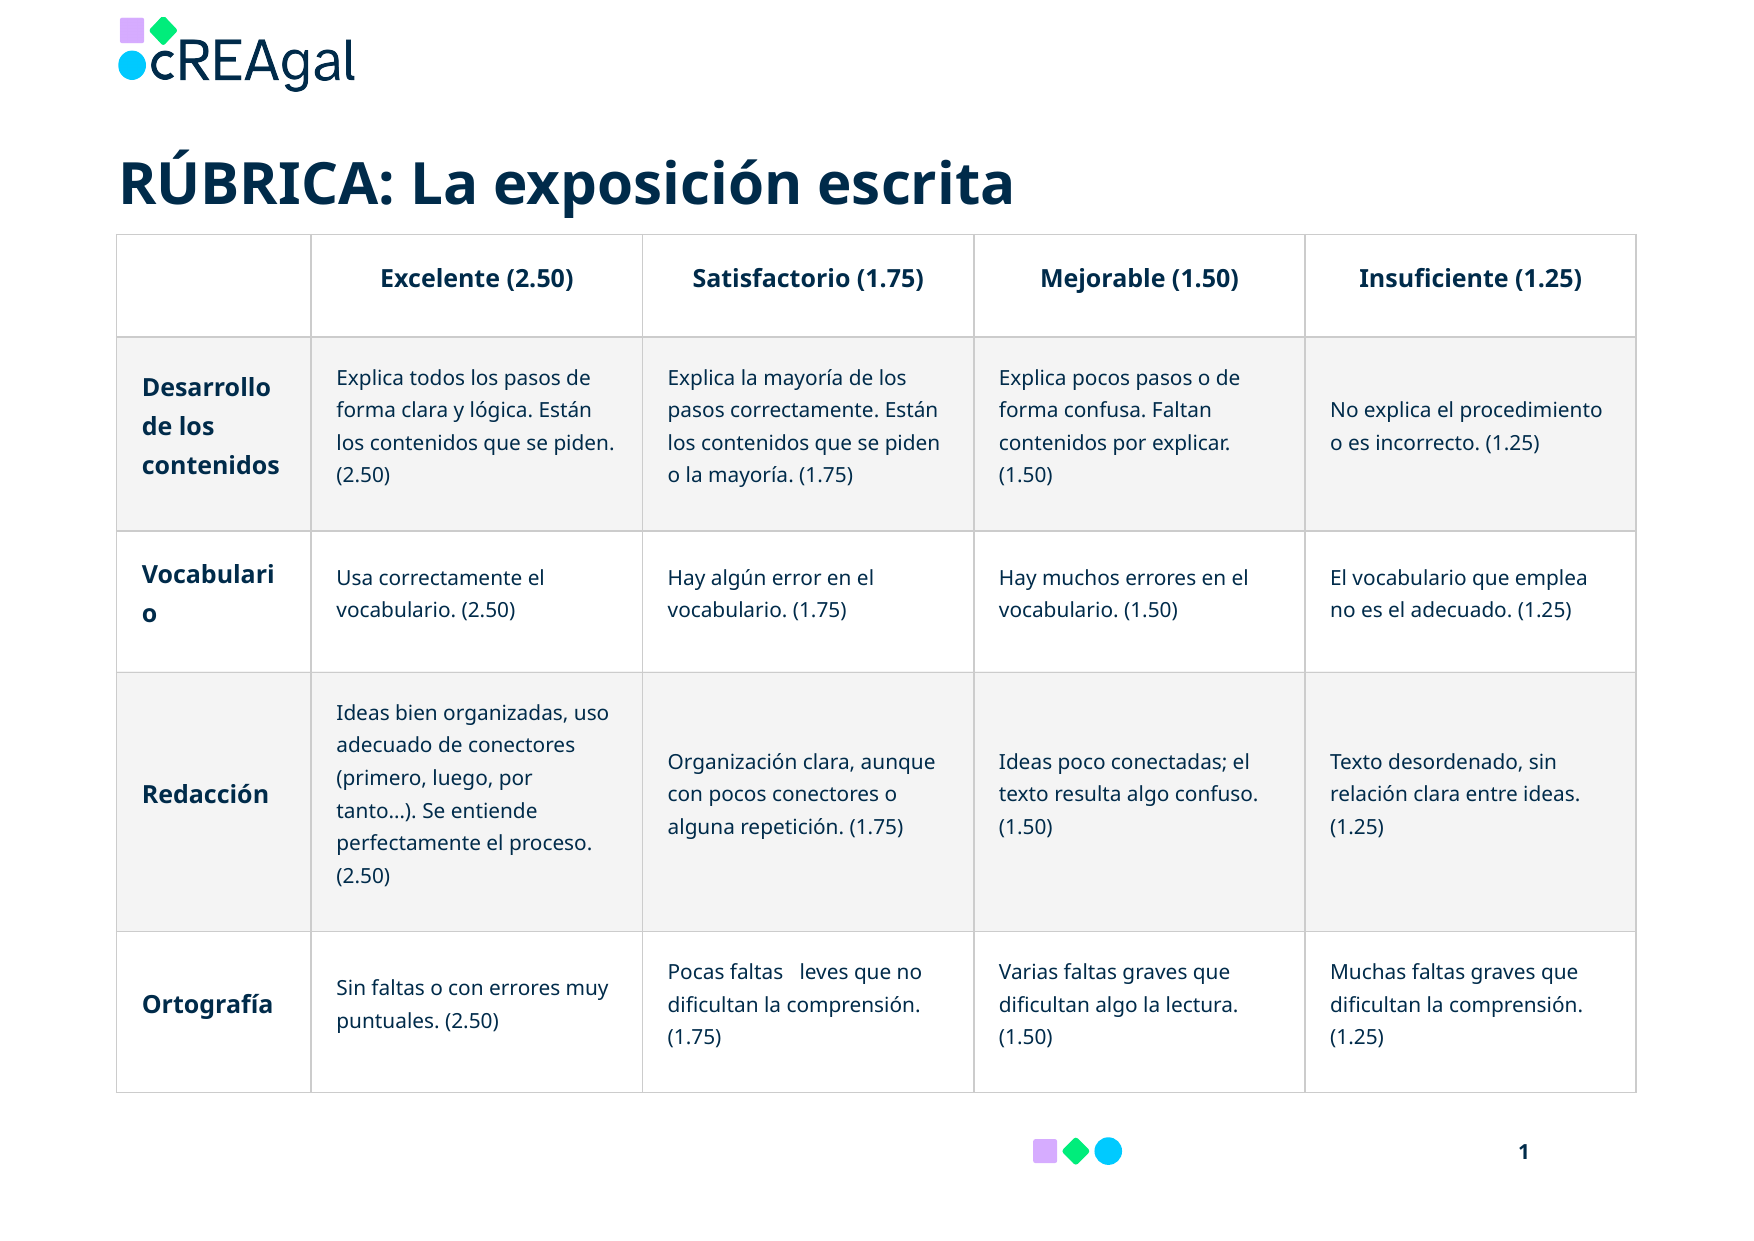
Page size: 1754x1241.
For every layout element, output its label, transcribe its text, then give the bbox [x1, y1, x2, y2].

table_header Satisfactorio (1.75) [643, 235, 973, 336]
table_cell Explica la mayoría de los pasos correctamente. Están los contenidos que se piden o la mayoría. (1.75) [643, 338, 973, 530]
table_cell Texto desordenado, sin relación clara entre ideas. (1.25) [1306, 673, 1635, 931]
table_cell Redacción [117, 673, 310, 931]
subtitle RÚBRICA: La exposición escrita [118, 142, 1636, 222]
table_header [117, 235, 310, 336]
table_cell Ortografía [117, 932, 310, 1092]
table_cell Organización clara, aunque con pocos conectores o alguna repetición. (1.75) [643, 673, 973, 931]
table_cell El vocabulario que emplea no es el adecuado. (1.25) [1306, 532, 1635, 671]
table_cell Explica pocos pasos o de forma confusa. Faltan contenidos por explicar. (1.50) [975, 338, 1304, 530]
table_cell Varias faltas graves que dificultan algo la lectura. (1.50) [975, 932, 1304, 1092]
table_cell Ideas bien organizadas, uso adecuado de conectores (primero, luego, por tanto…). Se entiende perfectamente el proceso. (2.50) [312, 673, 642, 931]
table_header Mejorable (1.50) [975, 235, 1304, 336]
table_cell Hay muchos errores en el vocabulario. (1.50) [975, 532, 1304, 671]
table_cell No explica el procedimiento o es incorrecto. (1.25) [1306, 338, 1635, 530]
table_header Insuficiente (1.25) [1306, 235, 1635, 336]
table_cell Hay algún error en el vocabulario. (1.75) [643, 532, 973, 671]
table_cell Ideas poco conectadas; el texto resulta algo confuso. (1.50) [975, 673, 1304, 931]
picture [118, 17, 355, 92]
table_cell Vocabulario [117, 532, 310, 671]
table_cell Pocas faltas leves que no dificultan la comprensión. (1.75) [643, 932, 973, 1092]
table_cell Usa correctamente el vocabulario. (2.50) [312, 532, 642, 671]
table_cell Explica todos los pasos de forma clara y lógica. Están los contenidos que se piden. (2.50) [312, 338, 642, 530]
table_header Excelente (2.50) [312, 235, 642, 336]
table_cell Desarrollo de los contenidos [117, 338, 310, 530]
table_cell Muchas faltas graves que dificultan la comprensión. (1.25) [1306, 932, 1635, 1092]
table_cell Sin faltas o con errores muy puntuales. (2.50) [312, 932, 642, 1092]
